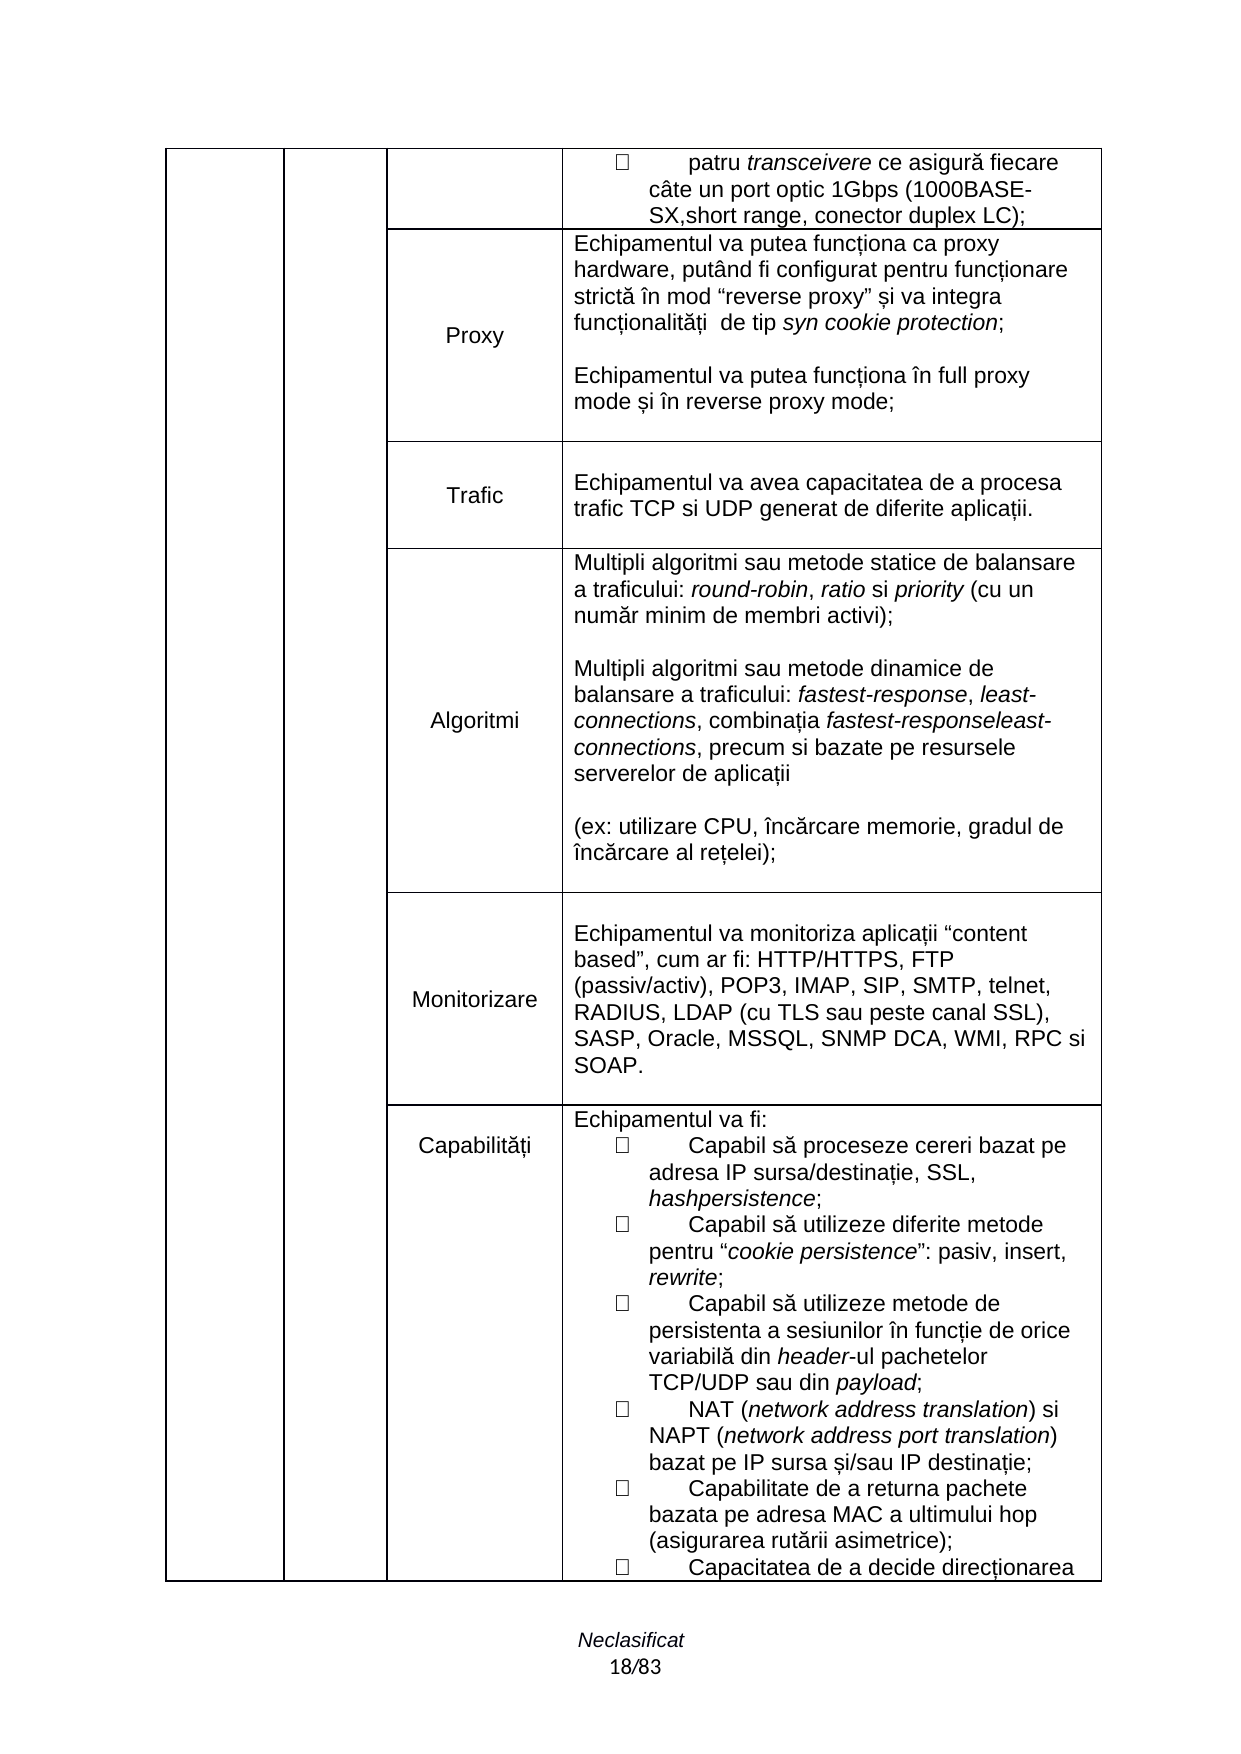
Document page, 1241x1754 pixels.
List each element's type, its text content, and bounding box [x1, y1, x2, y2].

table_cell Capabilități [388, 1106, 562, 1580]
table_cell Monitorizare [388, 893, 562, 1104]
table_cell Proxy [388, 230, 562, 441]
table_cell [388, 149, 562, 228]
table_cell Algoritmi [388, 549, 562, 892]
table_cell [167, 149, 283, 1580]
table_cell Trafic [388, 442, 562, 548]
table_cell [285, 149, 386, 1580]
